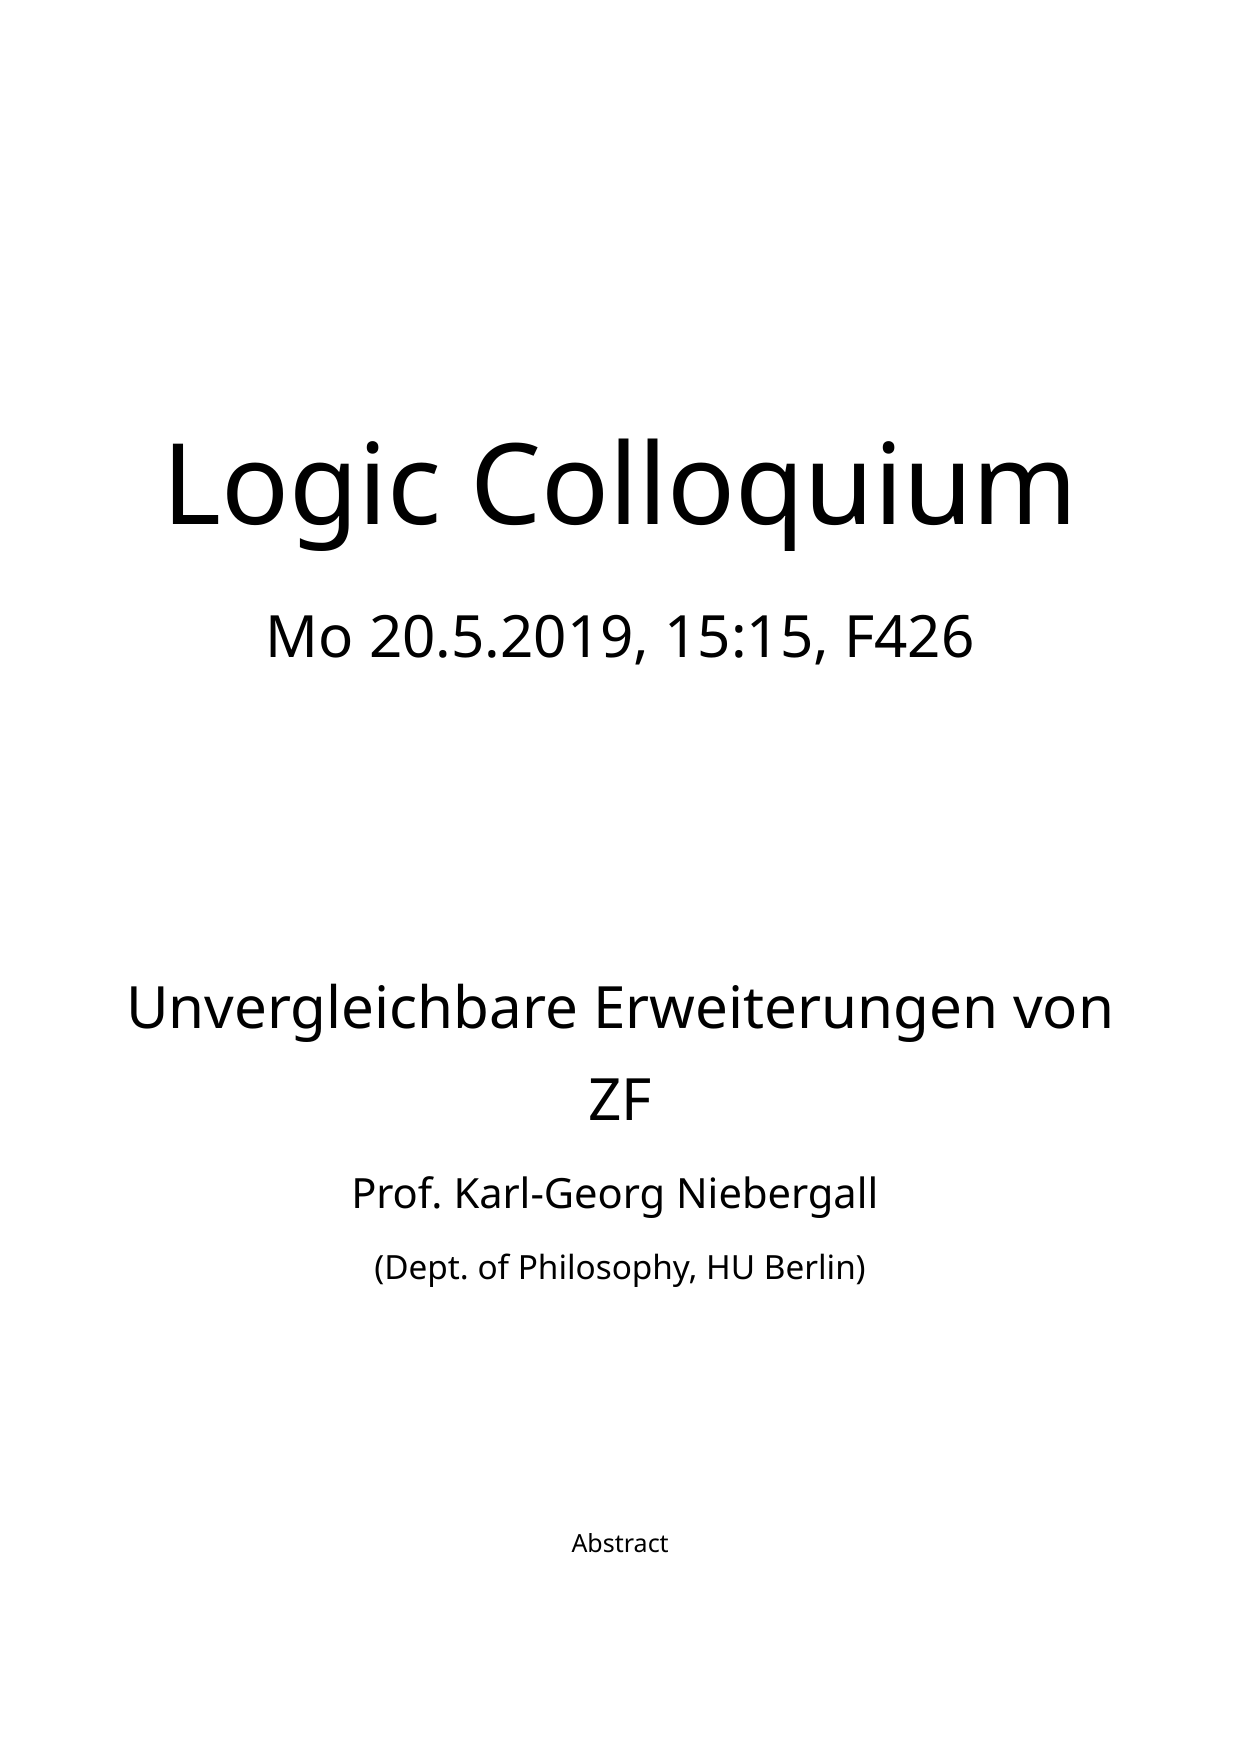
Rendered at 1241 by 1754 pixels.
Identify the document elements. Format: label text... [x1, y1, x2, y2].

text Prof. Karl-Georg Niebergall [118, 1164, 1122, 1220]
text Mo 20.5.2019, 15:15, F426 [118, 595, 1122, 674]
text Unvergleichbare Erweiterungen von ZF [118, 966, 1122, 1137]
text Abstract [118, 1525, 1122, 1559]
text Logic Colloquium [118, 404, 1122, 557]
text (Dept. of Philosophy, HU Berlin) [118, 1243, 1122, 1289]
